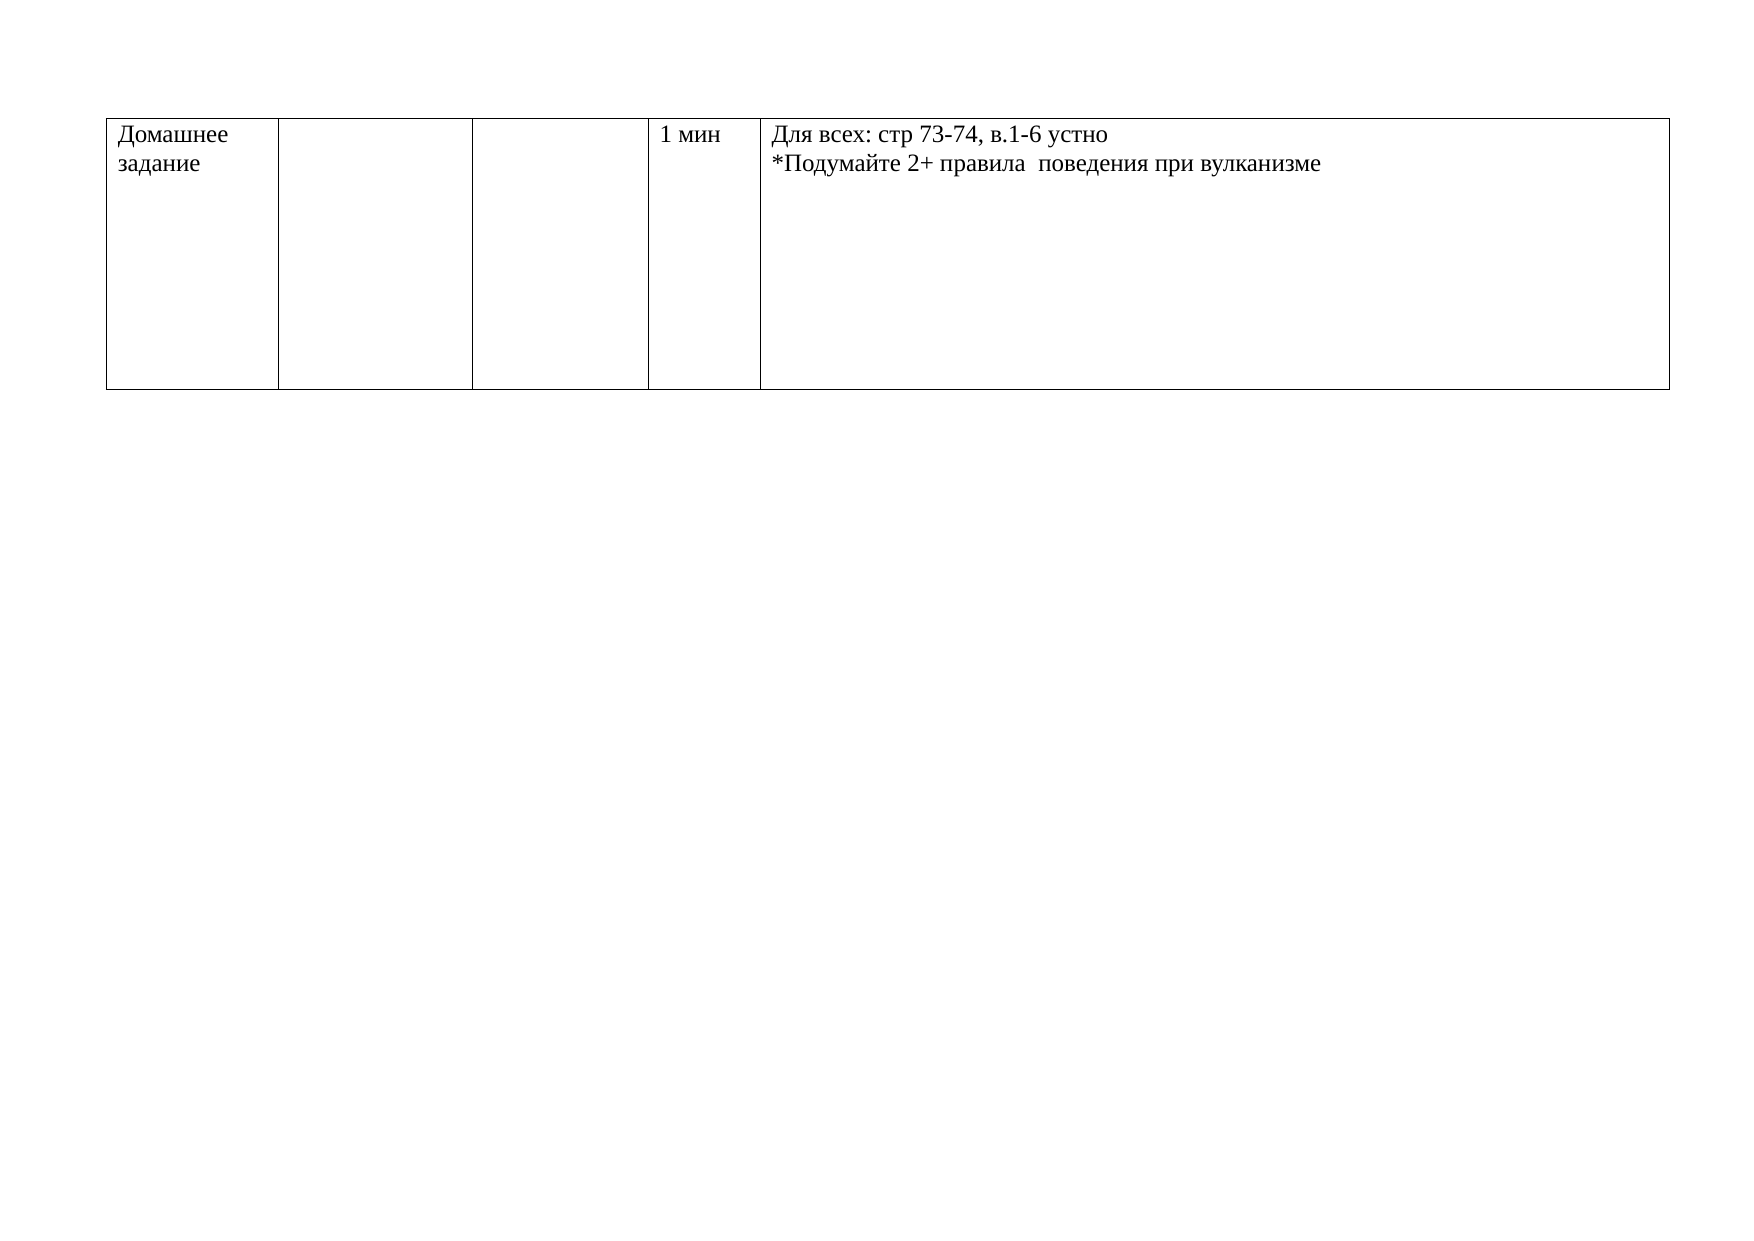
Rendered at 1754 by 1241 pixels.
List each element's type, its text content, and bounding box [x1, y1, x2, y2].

table_cell Домашнее задание [107, 119, 278, 389]
table_cell [279, 119, 472, 389]
table_cell Для всех: стр 73-74, в.1-6 устно *Подумайте 2+ правила поведения при вулканизме [761, 119, 1669, 389]
table_cell [473, 119, 648, 389]
table_cell 1 мин [649, 119, 760, 389]
